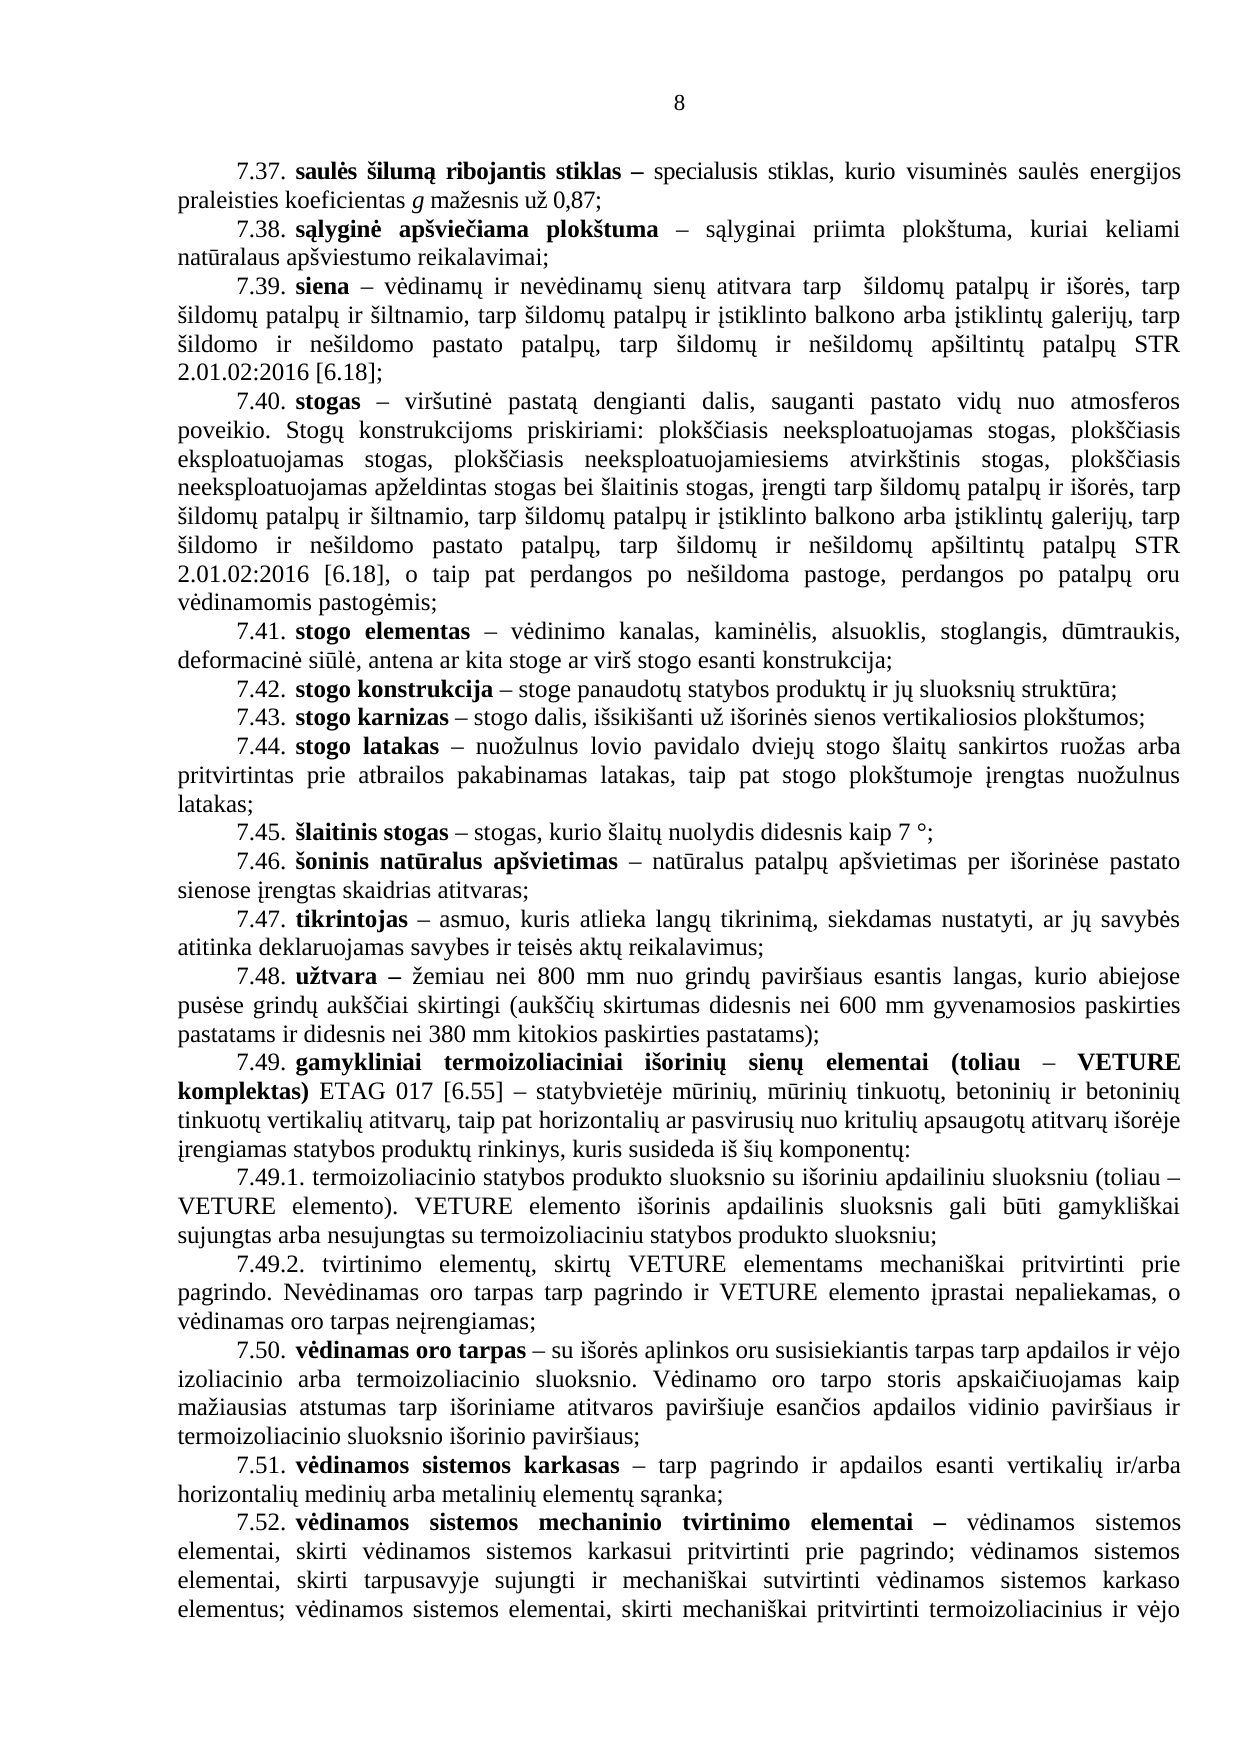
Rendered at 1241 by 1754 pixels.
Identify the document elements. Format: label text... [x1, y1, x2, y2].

text 7.49. gamykliniai termoizoliaciniai išorinių sienų elementai (toliau – VETURE komplektas) ETAG 017 [6.55] – statybvietėje mūrinių, mūrinių tinkuotų, betoninių ir betoninių tinkuotų vertikalių atitvarų, taip pat horizontalių ar pasvirusių nuo kritulių apsaugotų atitvarų išorėje įrengiamas statybos produktų rinkinys, kuris susideda iš šių komponentų: [177, 1047, 1181, 1162]
text 7.40. stogas – viršutinė pastatą dengianti dalis, sauganti pastato vidų nuo atmosferos poveikio. Stogų konstrukcijoms priskiriami: plokščiasis neeksploatuojamas stogas, plokščiasis eksploatuojamas stogas, plokščiasis neeksploatuojamiesiems atvirkštinis stogas, plokščiasis neeksploatuojamas apželdintas stogas bei šlaitinis stogas, įrengti tarp šildomų patalpų ir išorės, tarp šildomų patalpų ir šiltnamio, tarp šildomų patalpų ir įstiklinto balkono arba įstiklintų galerijų, tarp šildomo ir nešildomo pastato patalpų, tarp šildomų ir nešildomų apšiltintų patalpų STR 2.01.02:2016 [6.18], o taip pat perdangos po nešildoma pastoge, perdangos po patalpų oru vėdinamomis pastogėmis; [177, 386, 1181, 616]
text 7.49.1. termoizoliacinio statybos produkto sluoksnio su išoriniu apdailiniu sluoksniu (toliau – VETURE elemento). VETURE elemento išorinis apdailinis sluoksnis gali būti gamykliškai sujungtas arba nesujungtas su termoizoliaciniu statybos produkto sluoksniu; [177, 1162, 1181, 1249]
text 7.42. stogo konstrukcija – stoge panaudotų statybos produktų ir jų sluoksnių struktūra; [177, 674, 1181, 702]
text 7.44. stogo latakas – nuožulnus lovio pavidalo dviejų stogo šlaitų sankirtos ruožas arba pritvirtintas prie atbrailos pakabinamas latakas, taip pat stogo plokštumoje įrengtas nuožulnus latakas; [177, 731, 1181, 817]
text 7.52. vėdinamos sistemos mechaninio tvirtinimo elementai – vėdinamos sistemos elementai, skirti vėdinamos sistemos karkasui pritvirtinti prie pagrindo; vėdinamos sistemos elementai, skirti tarpusavyje sujungti ir mechaniškai sutvirtinti vėdinamos sistemos karkaso elementus; vėdinamos sistemos elementai, skirti mechaniškai pritvirtinti termoizoliacinius ir vėjo [177, 1507, 1181, 1622]
text 7.49.2. tvirtinimo elementų, skirtų VETURE elementams mechaniškai pritvirtinti prie pagrindo. Nevėdinamas oro tarpas tarp pagrindo ir VETURE elemento įprastai nepaliekamas, o vėdinamas oro tarpas neįrengiamas; [177, 1249, 1181, 1335]
text 7.50. vėdinamas oro tarpas – su išorės aplinkos oru susisiekiantis tarpas tarp apdailos ir vėjo izoliacinio arba termoizoliacinio sluoksnio. Vėdinamo oro tarpo storis apskaičiuojamas kaip mažiausias atstumas tarp išoriniame atitvaros paviršiuje esančios apdailos vidinio paviršiaus ir termoizoliacinio sluoksnio išorinio paviršiaus; [177, 1335, 1181, 1450]
text 7.41. stogo elementas – vėdinimo kanalas, kaminėlis, alsuoklis, stoglangis, dūmtraukis, deformacinė siūlė, antena ar kita stoge ar virš stogo esanti konstrukcija; [177, 616, 1181, 674]
text 7.51. vėdinamos sistemos karkasas – tarp pagrindo ir apdailos esanti vertikalių ir/arba horizontalių medinių arba metalinių elementų sąranka; [177, 1450, 1181, 1507]
text 7.38. sąlyginė apšviečiama plokštuma – sąlyginai priimta plokštuma, kuriai keliami natūralaus apšviestumo reikalavimai; [177, 214, 1181, 271]
text 7.47. tikrintojas – asmuo, kuris atlieka langų tikrinimą, siekdamas nustatyti, ar jų savybės atitinka deklaruojamas savybes ir teisės aktų reikalavimus; [177, 904, 1181, 961]
text 7.46. šoninis natūralus apšvietimas – natūralus patalpų apšvietimas per išorinėse pastato sienose įrengtas skaidrias atitvaras; [177, 846, 1181, 904]
text 7.37. saulės šilumą ribojantis stiklas – specialusis stiklas, kurio visuminės saulės energijos praleisties koeficientas g mažesnis už 0,87; [177, 156, 1181, 214]
text 7.39. siena – vėdinamų ir nevėdinamų sienų atitvara tarp šildomų patalpų ir išorės, tarp šildomų patalpų ir šiltnamio, tarp šildomų patalpų ir įstiklinto balkono arba įstiklintų galerijų, tarp šildomo ir nešildomo pastato patalpų, tarp šildomų ir nešildomų apšiltintų patalpų STR 2.01.02:2016 [6.18]; [177, 271, 1181, 386]
text 7.48. užtvara – žemiau nei 800 mm nuo grindų paviršiaus esantis langas, kurio abiejose pusėse grindų aukščiai skirtingi (aukščių skirtumas didesnis nei 600 mm gyvenamosios paskirties pastatams ir didesnis nei 380 mm kitokios paskirties pastatams); [177, 961, 1181, 1047]
text 7.45. šlaitinis stogas – stogas, kurio šlaitų nuolydis didesnis kaip 7 °; [177, 817, 1181, 846]
text 7.43. stogo karnizas – stogo dalis, išsikišanti už išorinės sienos vertikaliosios plokštumos; [177, 702, 1181, 731]
